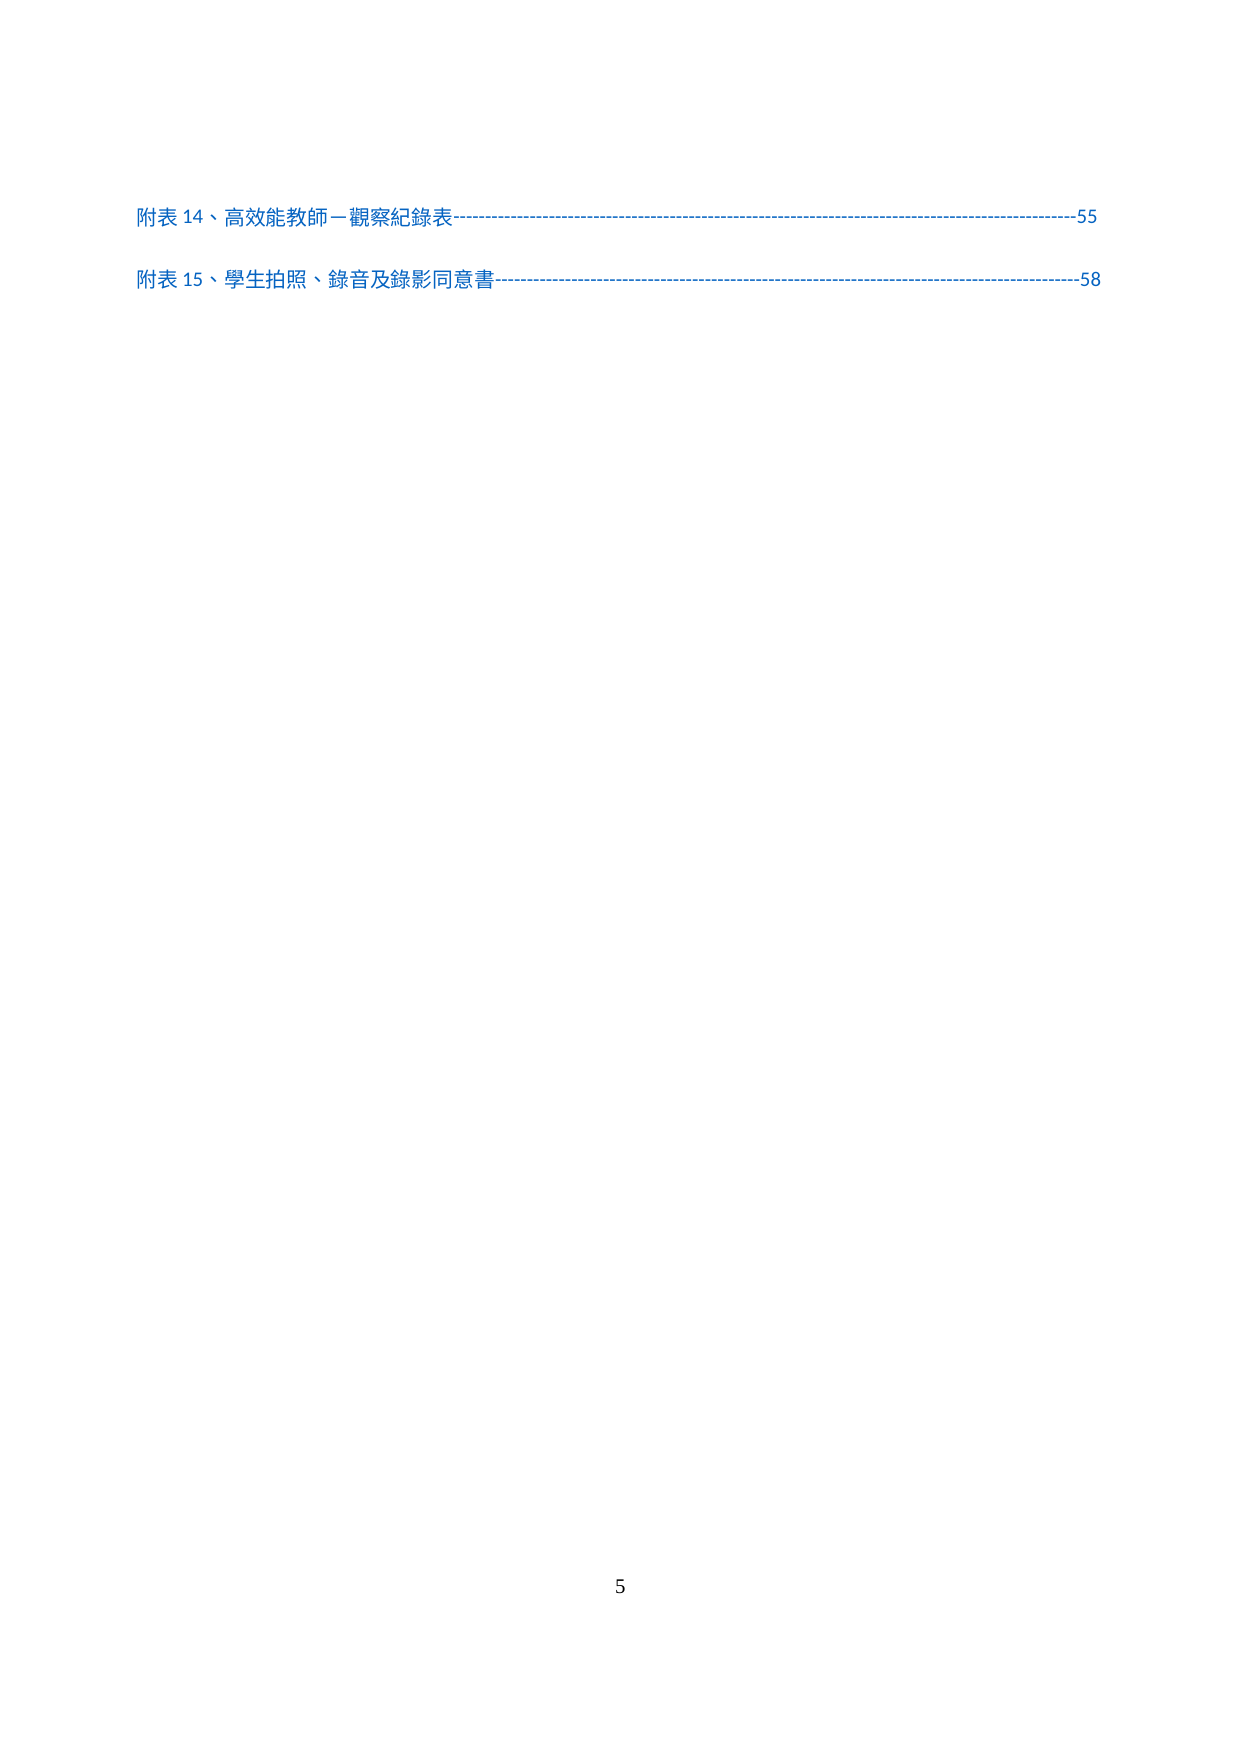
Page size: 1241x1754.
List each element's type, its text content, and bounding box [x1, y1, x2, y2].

text 附表15、學生拍照、錄音及錄影同意書--------------------------------------------------------------------------------------------58 [112, 237, 1128, 300]
text 附表14、高效能教師－觀察紀錄表--------------------------------------------------------------------------------------------------55 [112, 175, 1128, 237]
